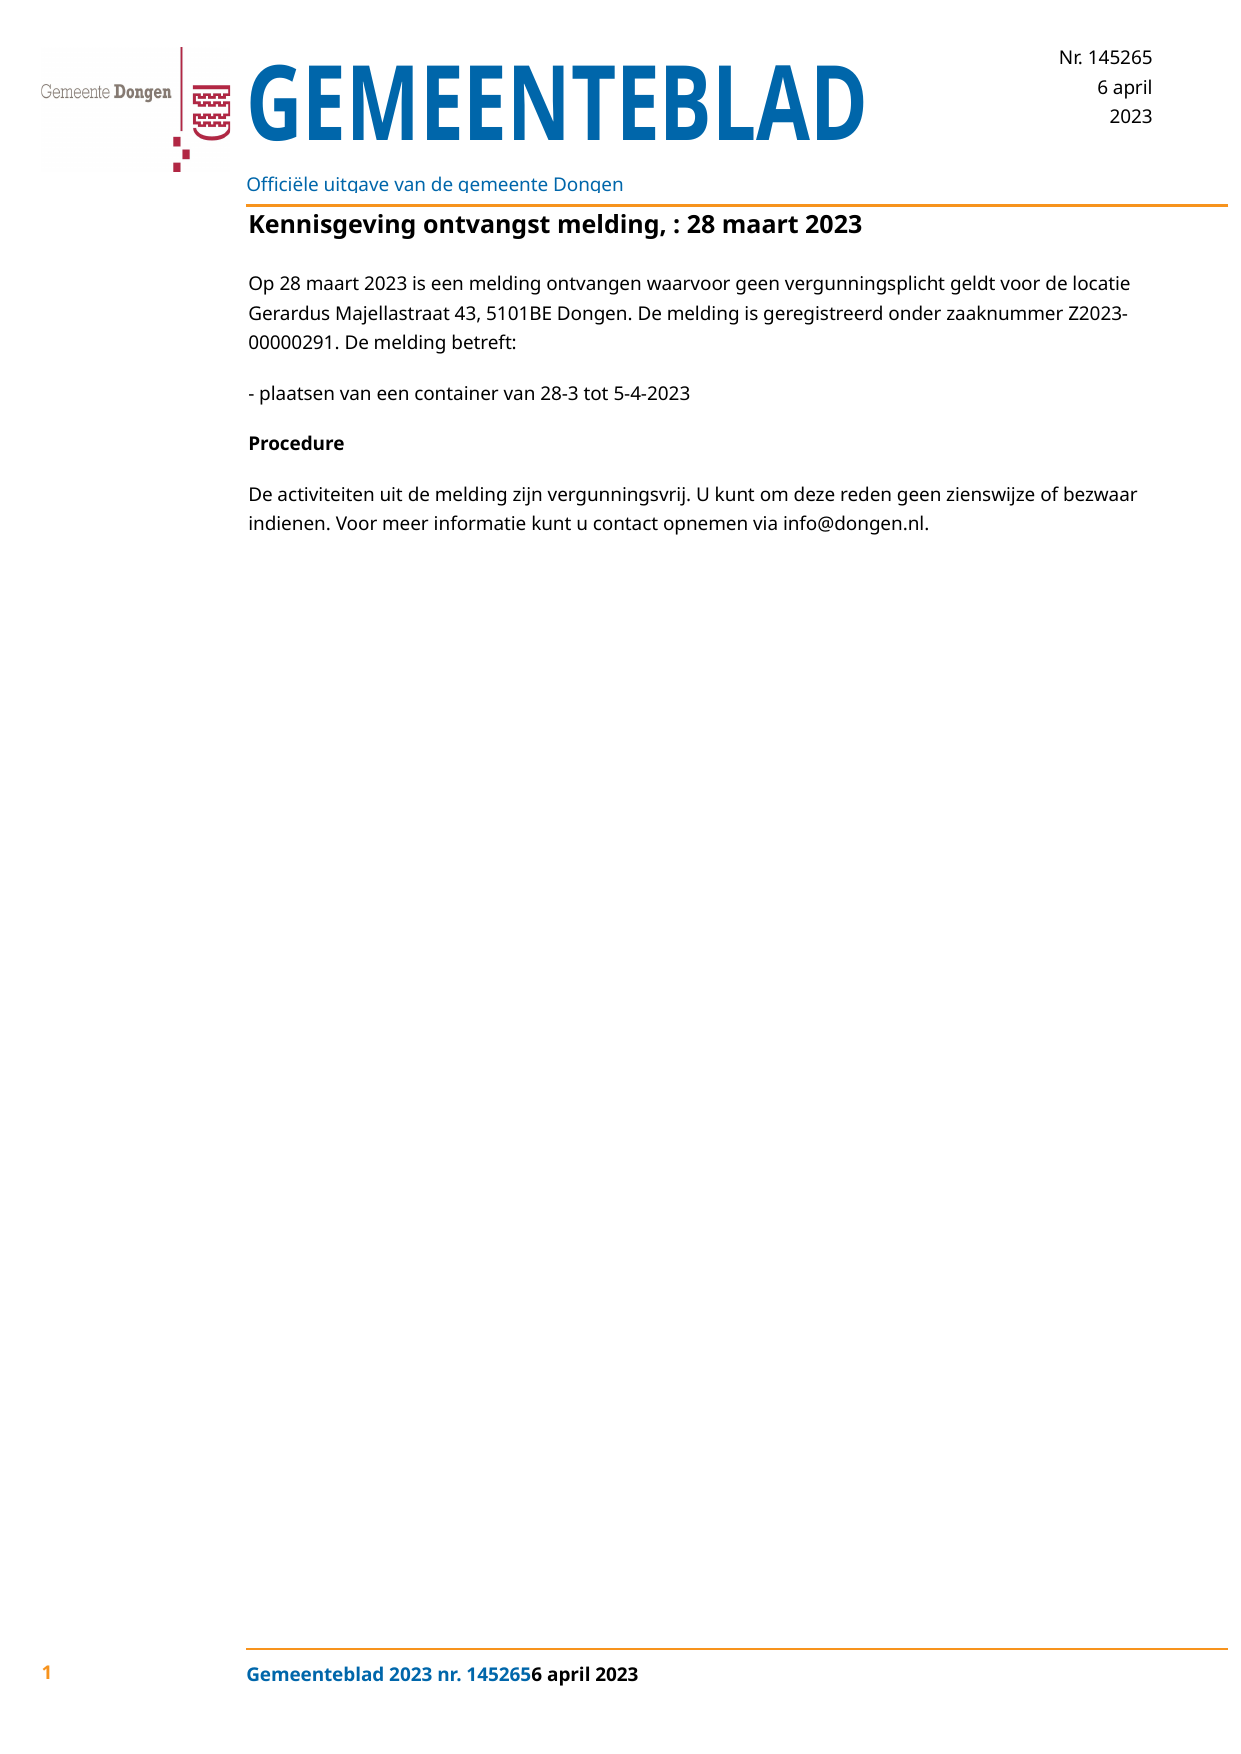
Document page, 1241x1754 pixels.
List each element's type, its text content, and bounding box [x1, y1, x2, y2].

text De activiteiten uit de melding zijn vergunningsvrij. U kunt om deze reden geen zienswijze of bezwaar indienen. Voor meer informatie kunt u contact opnemen via info@dongen.nl. [248, 481, 1152, 536]
text Kennisgeving ontvangst melding, : 28 maart 2023 [248, 207, 1152, 241]
text Op 28 maart 2023 is een melding ontvangen waarvoor geen vergunningsplicht geldt voor de locatie Gerardus Majellastraat 43, 5101BE Dongen. De melding is geregistreerd onder zaaknummer Z2023-00000291. De melding betreft: [248, 270, 1152, 355]
picture [41, 47, 231, 172]
text - plaatsen van een container van 28-3 tot 5-4-2023 [248, 380, 1152, 406]
text Procedure [248, 430, 1152, 456]
